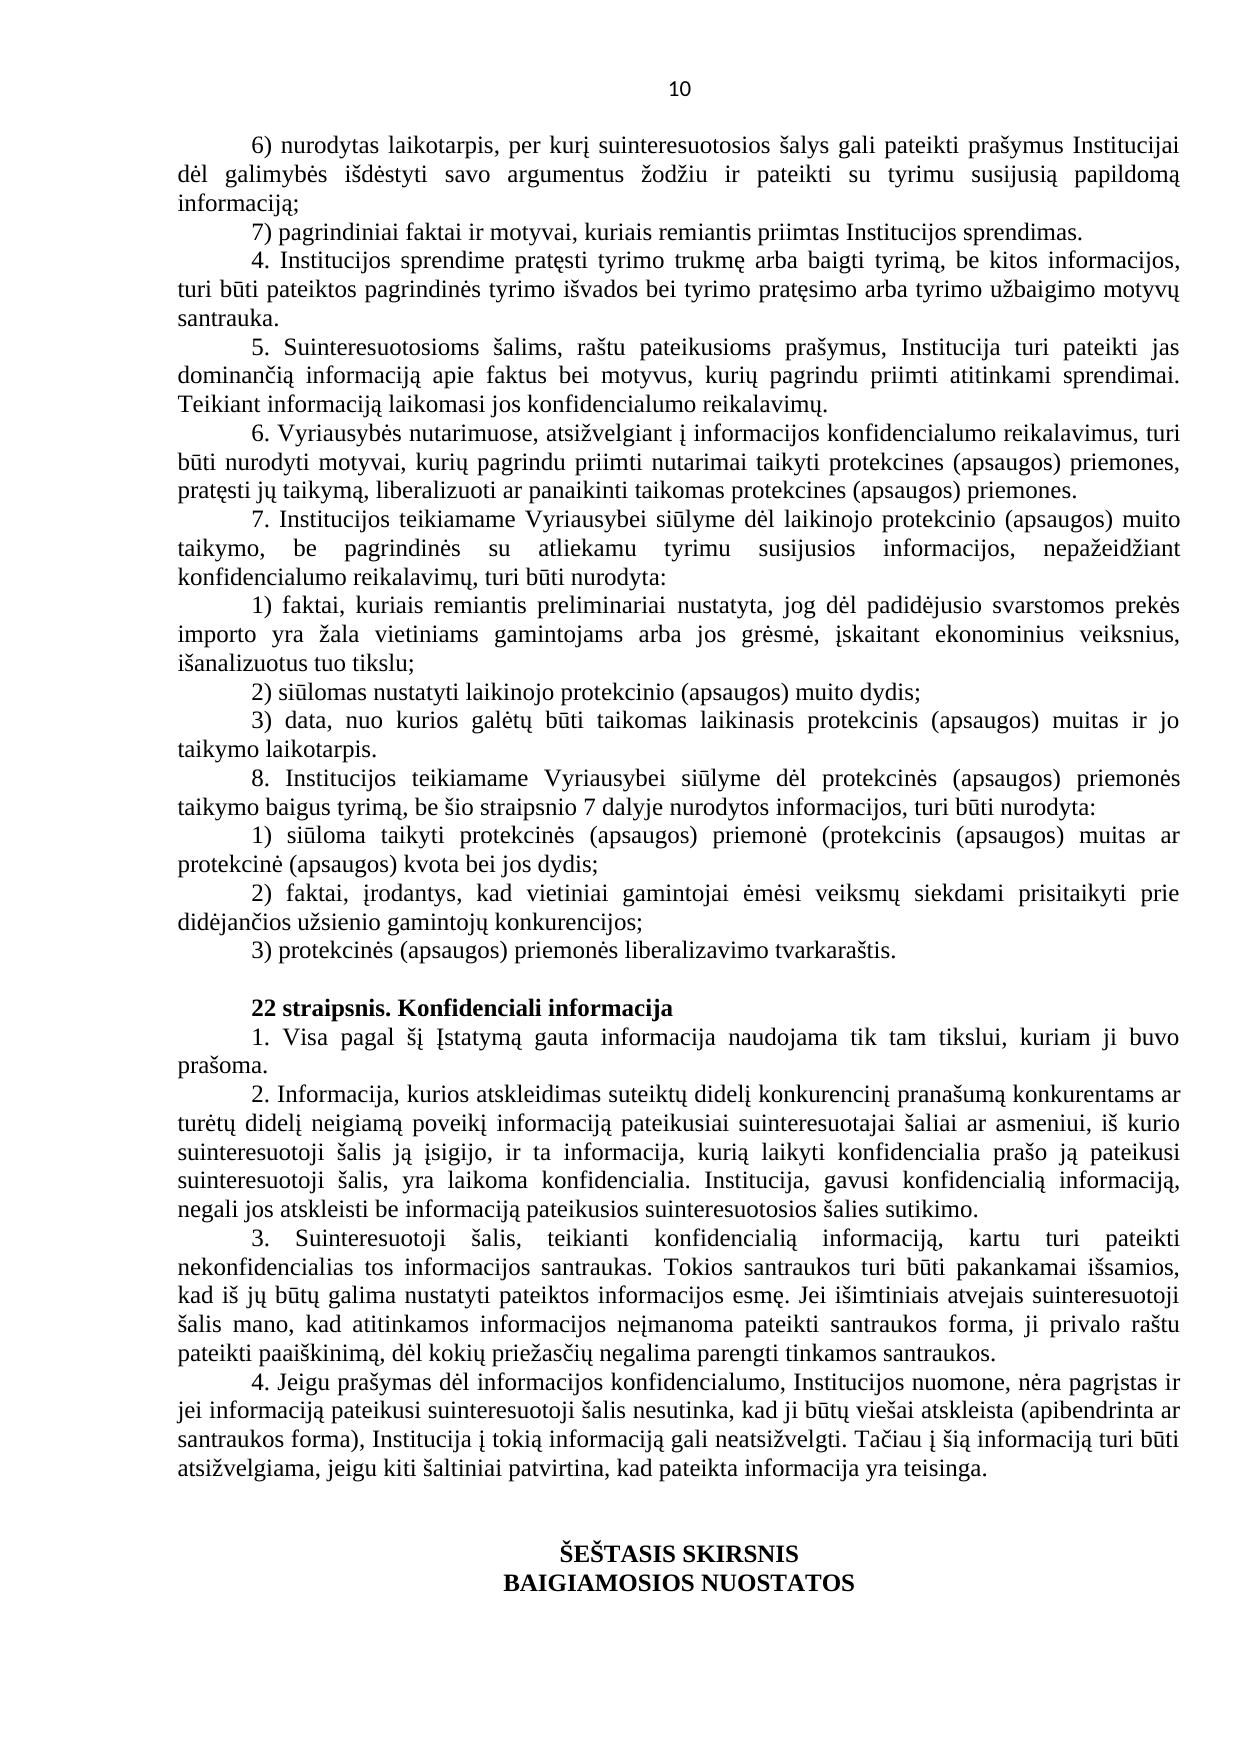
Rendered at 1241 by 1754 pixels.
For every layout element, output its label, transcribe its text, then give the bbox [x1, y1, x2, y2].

text 7) pagrindiniai faktai ir motyvai, kuriais remiantis priimtas Institucijos sprendimas. [177, 217, 1181, 246]
text 3) data, nuo kurios galėtų būti taikomas laikinasis protekcinis (apsaugos) muitas ir jo taikymo laikotarpis. [177, 706, 1181, 763]
text 5. Suinteresuotosioms šalims, raštu pateikusioms prašymus, Institucija turi pateikti jas dominančią informaciją apie faktus bei motyvus, kurių pagrindu priimti atitinkami sprendimai. Teikiant informaciją laikomasi jos konfidencialumo reikalavimų. [177, 332, 1181, 418]
text 1. Visa pagal šį Įstatymą gauta informacija naudojama tik tam tikslui, kuriam ji buvo prašoma. [177, 1022, 1181, 1079]
text 2. Informacija, kurios atskleidimas suteiktų didelį konkurencinį pranašumą konkurentams ar turėtų didelį neigiamą poveikį informaciją pateikusiai suinteresuotajai šaliai ar asmeniui, iš kurio suinteresuotoji šalis ją įsigijo, ir ta informacija, kurią laikyti konfidencialia prašo ją pateikusi suinteresuotoji šalis, yra laikoma konfidencialia. Institucija, gavusi konfidencialią informaciją, negali jos atskleisti be informaciją pateikusios suinteresuotosios šalies sutikimo. [177, 1079, 1181, 1223]
text 8. Institucijos teikiamame Vyriausybei siūlyme dėl protekcinės (apsaugos) priemonės taikymo baigus tyrimą, be šio straipsnio 7 dalyje nurodytos informacijos, turi būti nurodyta: [177, 763, 1181, 821]
text 3. Suinteresuotoji šalis, teikianti konfidencialią informaciją, kartu turi pateikti nekonfidencialias tos informacijos santraukas. Tokios santraukos turi būti pakankamai išsamios, kad iš jų būtų galima nustatyti pateiktos informacijos esmę. Jei išimtiniais atvejais suinteresuotoji šalis mano, kad atitinkamos informacijos neįmanoma pateikti santraukos forma, ji privalo raštu pateikti paaiškinimą, dėl kokių priežasčių negalima parengti tinkamos santraukos. [177, 1223, 1181, 1367]
text ŠEŠTASIS SKIRSNIS [177, 1539, 1181, 1568]
text BAIGIAMOSIOS NUOSTATOS [177, 1568, 1181, 1597]
text 2) faktai, įrodantys, kad vietiniai gamintojai ėmėsi veiksmų siekdami prisitaikyti prie didėjančios užsienio gamintojų konkurencijos; [177, 878, 1181, 936]
text 4. Institucijos sprendime pratęsti tyrimo trukmę arba baigti tyrimą, be kitos informacijos, turi būti pateiktos pagrindinės tyrimo išvados bei tyrimo pratęsimo arba tyrimo užbaigimo motyvų santrauka. [177, 246, 1181, 332]
text 4. Jeigu prašymas dėl informacijos konfidencialumo, Institucijos nuomone, nėra pagrįstas ir jei informaciją pateikusi suinteresuotoji šalis nesutinka, kad ji būtų viešai atskleista (apibendrinta ar santraukos forma), Institucija į tokią informaciją gali neatsižvelgti. Tačiau į šią informaciją turi būti atsižvelgiama, jeigu kiti šaltiniai patvirtina, kad pateikta informacija yra teisinga. [177, 1367, 1181, 1482]
text 6. Vyriausybės nutarimuose, atsižvelgiant į informacijos konfidencialumo reikalavimus, turi būti nurodyti motyvai, kurių pagrindu priimti nutarimai taikyti protekcines (apsaugos) priemones, pratęsti jų taikymą, liberalizuoti ar panaikinti taikomas protekcines (apsaugos) priemones. [177, 418, 1181, 504]
text 6) nurodytas laikotarpis, per kurį suinteresuotosios šalys gali pateikti prašymus Institucijai dėl galimybės išdėstyti savo argumentus žodžiu ir pateikti su tyrimu susijusią papildomą informaciją; [177, 131, 1181, 217]
text 22 straipsnis. Konfidenciali informacija [177, 993, 1181, 1022]
text 1) faktai, kuriais remiantis preliminariai nustatyta, jog dėl padidėjusio svarstomos prekės importo yra žala vietiniams gamintojams arba jos grėsmė, įskaitant ekonominius veiksnius, išanalizuotus tuo tikslu; [177, 591, 1181, 677]
text 2) siūlomas nustatyti laikinojo protekcinio (apsaugos) muito dydis; [177, 677, 1181, 706]
text 3) protekcinės (apsaugos) priemonės liberalizavimo tvarkaraštis. [177, 936, 1181, 964]
text 7. Institucijos teikiamame Vyriausybei siūlyme dėl laikinojo protekcinio (apsaugos) muito taikymo, be pagrindinės su atliekamu tyrimu susijusios informacijos, nepažeidžiant konfidencialumo reikalavimų, turi būti nurodyta: [177, 504, 1181, 591]
text 1) siūloma taikyti protekcinės (apsaugos) priemonė (protekcinis (apsaugos) muitas ar protekcinė (apsaugos) kvota bei jos dydis; [177, 821, 1181, 878]
